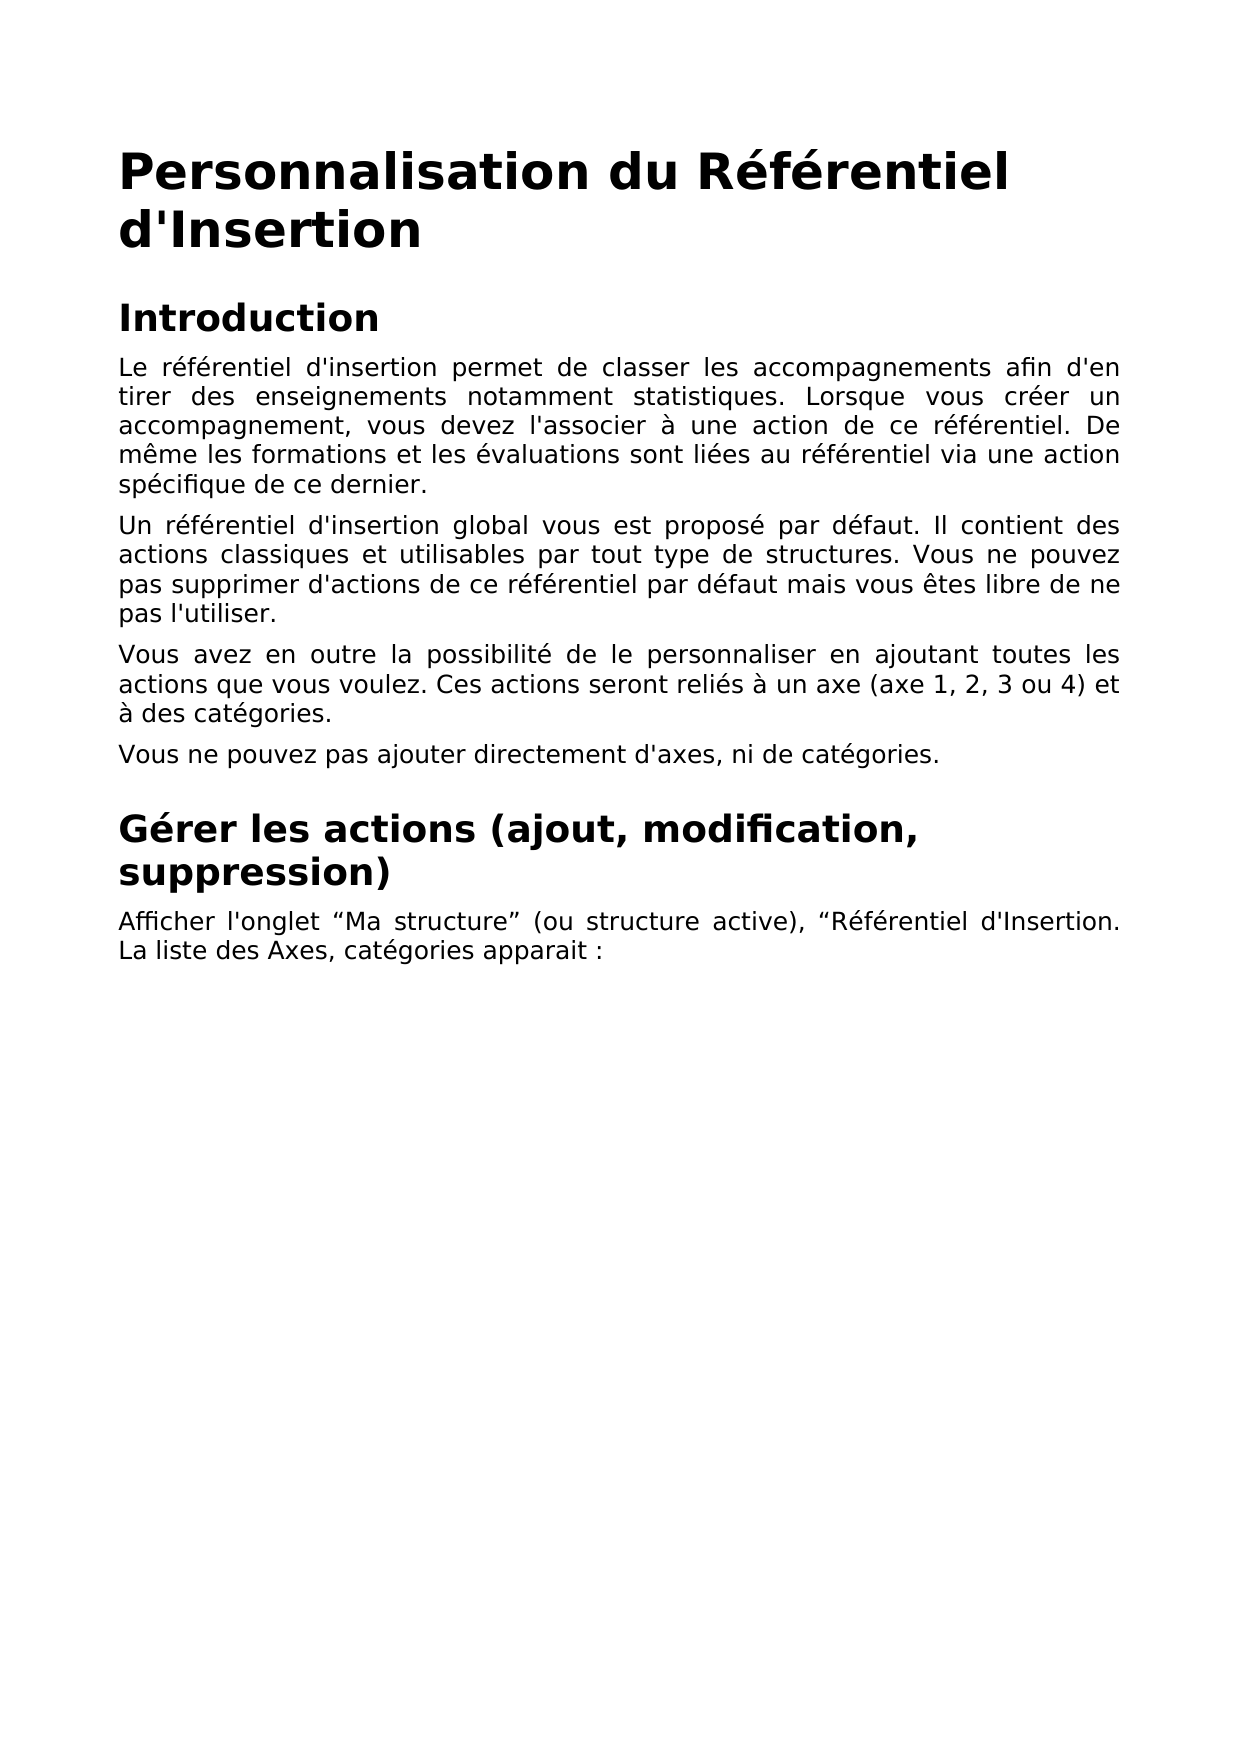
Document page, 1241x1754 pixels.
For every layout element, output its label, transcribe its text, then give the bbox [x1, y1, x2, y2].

text Vous ne pouvez pas ajouter directement d'axes, ni de catégories. [118, 741, 1122, 770]
text Un référentiel d'insertion global vous est proposé par défaut. Il contient des actions classiques et utilisables par tout type de structures. Vous ne pouvez pas supprimer d'actions de ce référentiel par défaut mais vous êtes libre de ne pas l'utiliser. [118, 512, 1122, 628]
subtitle Gérer les actions (ajout, modification, suppression) [118, 807, 1122, 895]
text Afficher l'onglet “Ma structure” (ou structure active), “Référentiel d'Insertion. La liste des Axes, catégories apparait : [118, 907, 1122, 966]
text Le référentiel d'insertion permet de classer les accompagnements afin d'en tirer des enseignements notamment statistiques. Lorsque vous créer un accompagnement, vous devez l'associer à une action de ce référentiel. De même les formations et les évaluations sont liées au référentiel via une action spécifique de ce dernier. [118, 353, 1122, 499]
text Vous avez en outre la possibilité de le personnaliser en ajoutant toutes les actions que vous voulez. Ces actions seront reliés à un axe (axe 1, 2, 3 ou 4) et à des catégories. [118, 641, 1122, 728]
subtitle Introduction [118, 297, 1122, 341]
subtitle Personnalisation du Référentiel d'Insertion [118, 143, 1122, 259]
